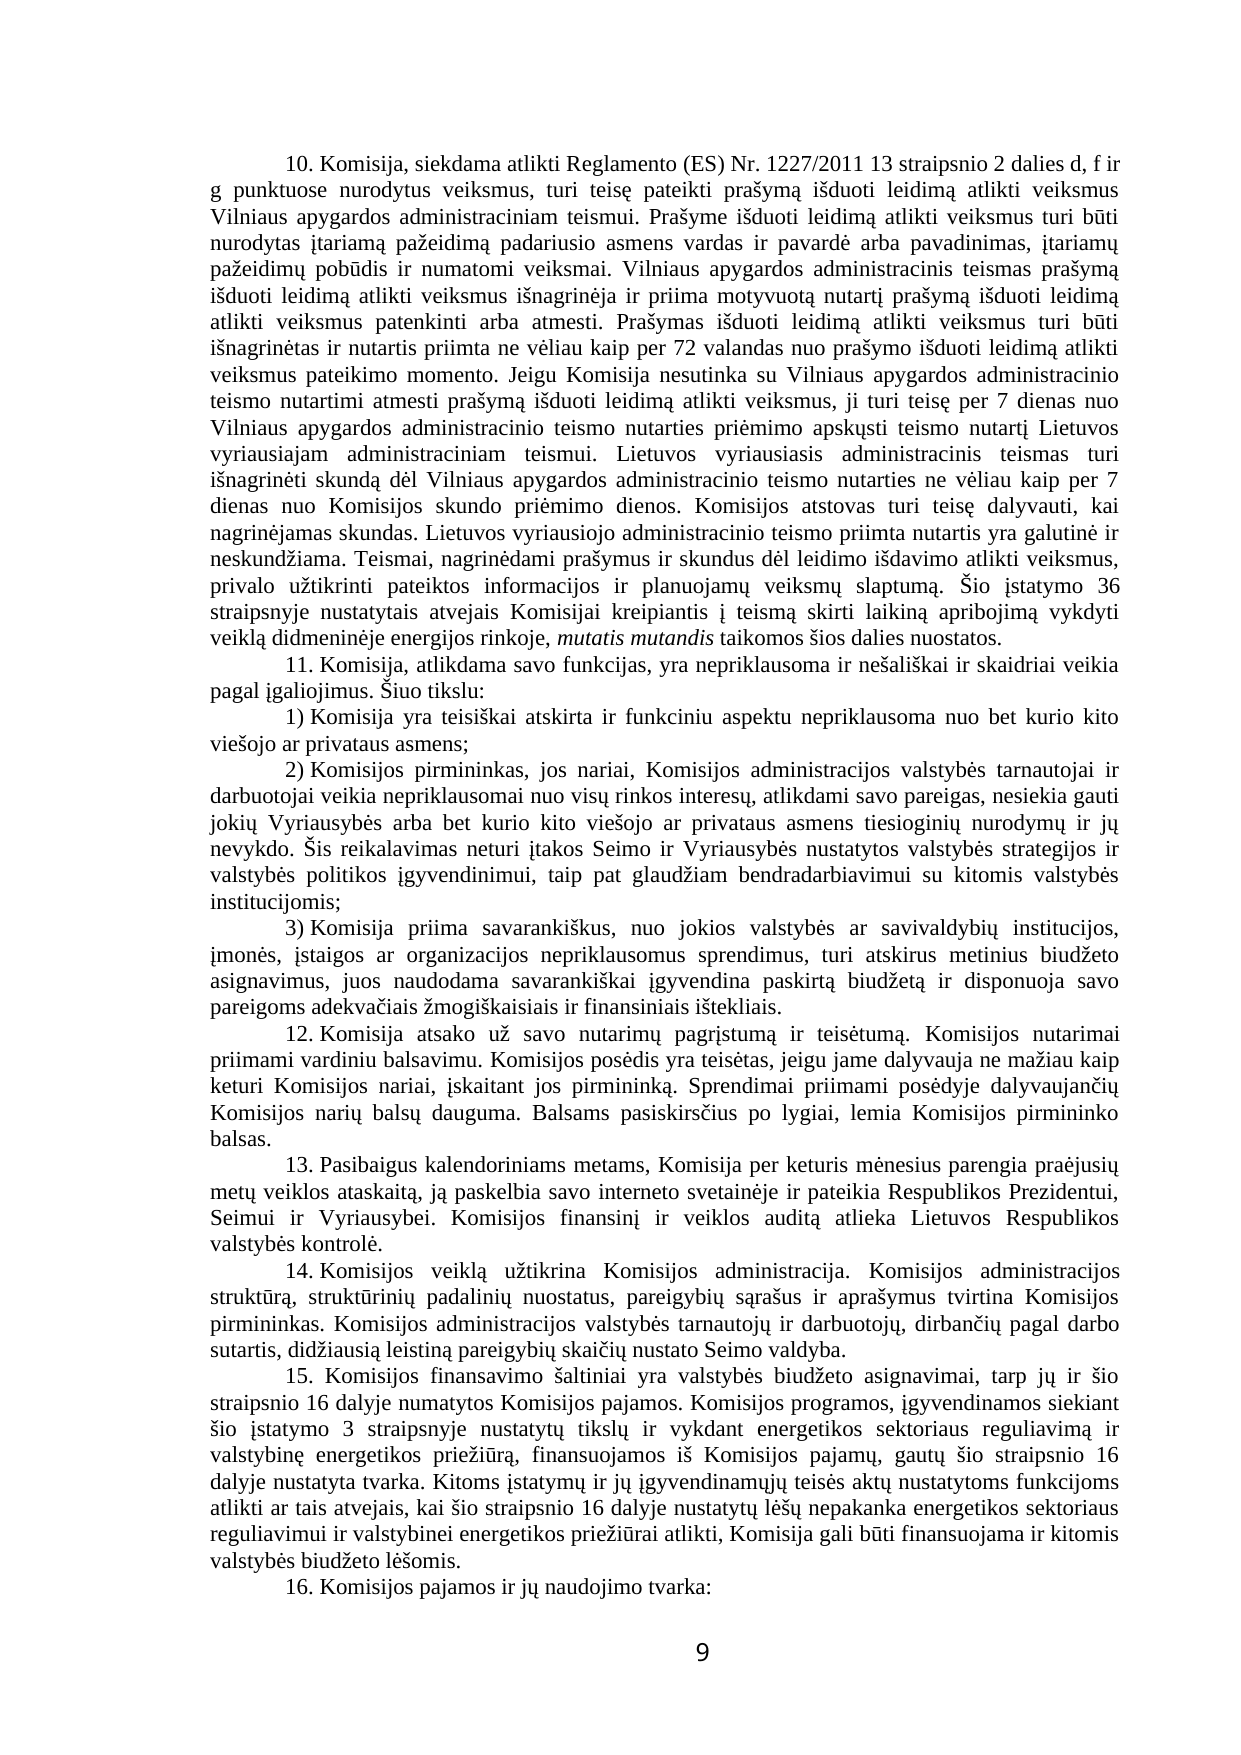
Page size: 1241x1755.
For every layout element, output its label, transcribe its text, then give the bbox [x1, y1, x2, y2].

text 15. Komisijos finansavimo šaltiniai yra valstybės biudžeto asignavimai, tarp jų ir šio straipsnio 16 dalyje numatytos Komisijos pajamos. Komisijos programos, įgyvendinamos siekiant šio įstatymo 3 straipsnyje nustatytų tikslų ir vykdant energetikos sektoriaus reguliavimą ir valstybinę energetikos priežiūrą, finansuojamos iš Komisijos pajamų, gautų šio straipsnio 16 dalyje nustatyta tvarka. Kitoms įstatymų ir jų įgyvendinamųjų teisės aktų nustatytoms funkcijoms atlikti ar tais atvejais, kai šio straipsnio 16 dalyje nustatytų lėšų nepakanka energetikos sektoriaus reguliavimui ir valstybinei energetikos priežiūrai atlikti, Komisija gali būti finansuojama ir kitomis valstybės biudžeto lėšomis. [210, 1362, 1120, 1573]
text 10. Komisija, siekdama atlikti Reglamento (ES) Nr. 1227/2011 13 straipsnio 2 dalies d, f ir g punktuose nurodytus veiksmus, turi teisę pateikti prašymą išduoti leidimą atlikti veiksmus Vilniaus apygardos administraciniam teismui. Prašyme išduoti leidimą atlikti veiksmus turi būti nurodytas įtariamą pažeidimą padariusio asmens vardas ir pavardė arba pavadinimas, įtariamų pažeidimų pobūdis ir numatomi veiksmai. Vilniaus apygardos administracinis teismas prašymą išduoti leidimą atlikti veiksmus išnagrinėja ir priima motyvuotą nutartį prašymą išduoti leidimą atlikti veiksmus patenkinti arba atmesti. Prašymas išduoti leidimą atlikti veiksmus turi būti išnagrinėtas ir nutartis priimta ne vėliau kaip per 72 valandas nuo prašymo išduoti leidimą atlikti veiksmus pateikimo momento. Jeigu Komisija nesutinka su Vilniaus apygardos administracinio teismo nutartimi atmesti prašymą išduoti leidimą atlikti veiksmus, ji turi teisę per 7 dienas nuo Vilniaus apygardos administracinio teismo nutarties priėmimo apskųsti teismo nutartį Lietuvos vyriausiajam administraciniam teismui. Lietuvos vyriausiasis administracinis teismas turi išnagrinėti skundą dėl Vilniaus apygardos administracinio teismo nutarties ne vėliau kaip per 7 dienas nuo Komisijos skundo priėmimo dienos. Komisijos atstovas turi teisę dalyvauti, kai nagrinėjamas skundas. Lietuvos vyriausiojo administracinio teismo priimta nutartis yra galutinė ir neskundžiama. Teismai, nagrinėdami prašymus ir skundus dėl leidimo išdavimo atlikti veiksmus, privalo užtikrinti pateiktos informacijos ir planuojamų veiksmų slaptumą. Šio įstatymo 36 straipsnyje nustatytais atvejais Komisijai kreipiantis į teismą skirti laikiną apribojimą vykdyti veiklą didmeninėje energijos rinkoje, mutatis mutandis taikomos šios dalies nuostatos. [210, 150, 1120, 651]
text 12. Komisija atsako už savo nutarimų pagrįstumą ir teisėtumą. Komisijos nutarimai priimami vardiniu balsavimu. Komisijos posėdis yra teisėtas, jeigu jame dalyvauja ne mažiau kaip keturi Komisijos nariai, įskaitant jos pirmininką. Sprendimai priimami posėdyje dalyvaujančių Komisijos narių balsų dauguma. Balsams pasiskirsčius po lygiai, lemia Komisijos pirmininko balsas. [210, 1020, 1120, 1151]
text 2) Komisijos pirmininkas, jos nariai, Komisijos administracijos valstybės tarnautojai ir darbuotojai veikia nepriklausomai nuo visų rinkos interesų, atlikdami savo pareigas, nesiekia gauti jokių Vyriausybės arba bet kurio kito viešojo ar privataus asmens tiesioginių nurodymų ir jų nevykdo. Šis reikalavimas neturi įtakos Seimo ir Vyriausybės nustatytos valstybės strategijos ir valstybės politikos įgyvendinimui, taip pat glaudžiam bendradarbiavimui su kitomis valstybės institucijomis; [210, 756, 1120, 914]
text 14. Komisijos veiklą užtikrina Komisijos administracija. Komisijos administracijos struktūrą, struktūrinių padalinių nuostatus, pareigybių sąrašus ir aprašymus tvirtina Komisijos pirmininkas. Komisijos administracijos valstybės tarnautojų ir darbuotojų, dirbančių pagal darbo sutartis, didžiausią leistiną pareigybių skaičių nustato Seimo valdyba. [210, 1257, 1120, 1362]
text 1) Komisija yra teisiškai atskirta ir funkciniu aspektu nepriklausoma nuo bet kurio kito viešojo ar privataus asmens; [210, 703, 1120, 756]
text 16. Komisijos pajamos ir jų naudojimo tvarka: [210, 1573, 1120, 1599]
text 13. Pasibaigus kalendoriniams metams, Komisija per keturis mėnesius parengia praėjusių metų veiklos ataskaitą, ją paskelbia savo interneto svetainėje ir pateikia Respublikos Prezidentui, Seimui ir Vyriausybei. Komisijos finansinį ir veiklos auditą atlieka Lietuvos Respublikos valstybės kontrolė. [210, 1151, 1120, 1257]
text 11. Komisija, atlikdama savo funkcijas, yra nepriklausoma ir nešališkai ir skaidriai veikia pagal įgaliojimus. Šiuo tikslu: [210, 651, 1120, 703]
text 3) Komisija priima savarankiškus, nuo jokios valstybės ar savivaldybių institucijos, įmonės, įstaigos ar organizacijos nepriklausomus sprendimus, turi atskirus metinius biudžeto asignavimus, juos naudodama savarankiškai įgyvendina paskirtą biudžetą ir disponuoja savo pareigoms adekvačiais žmogiškaisiais ir finansiniais ištekliais. [210, 914, 1120, 1020]
